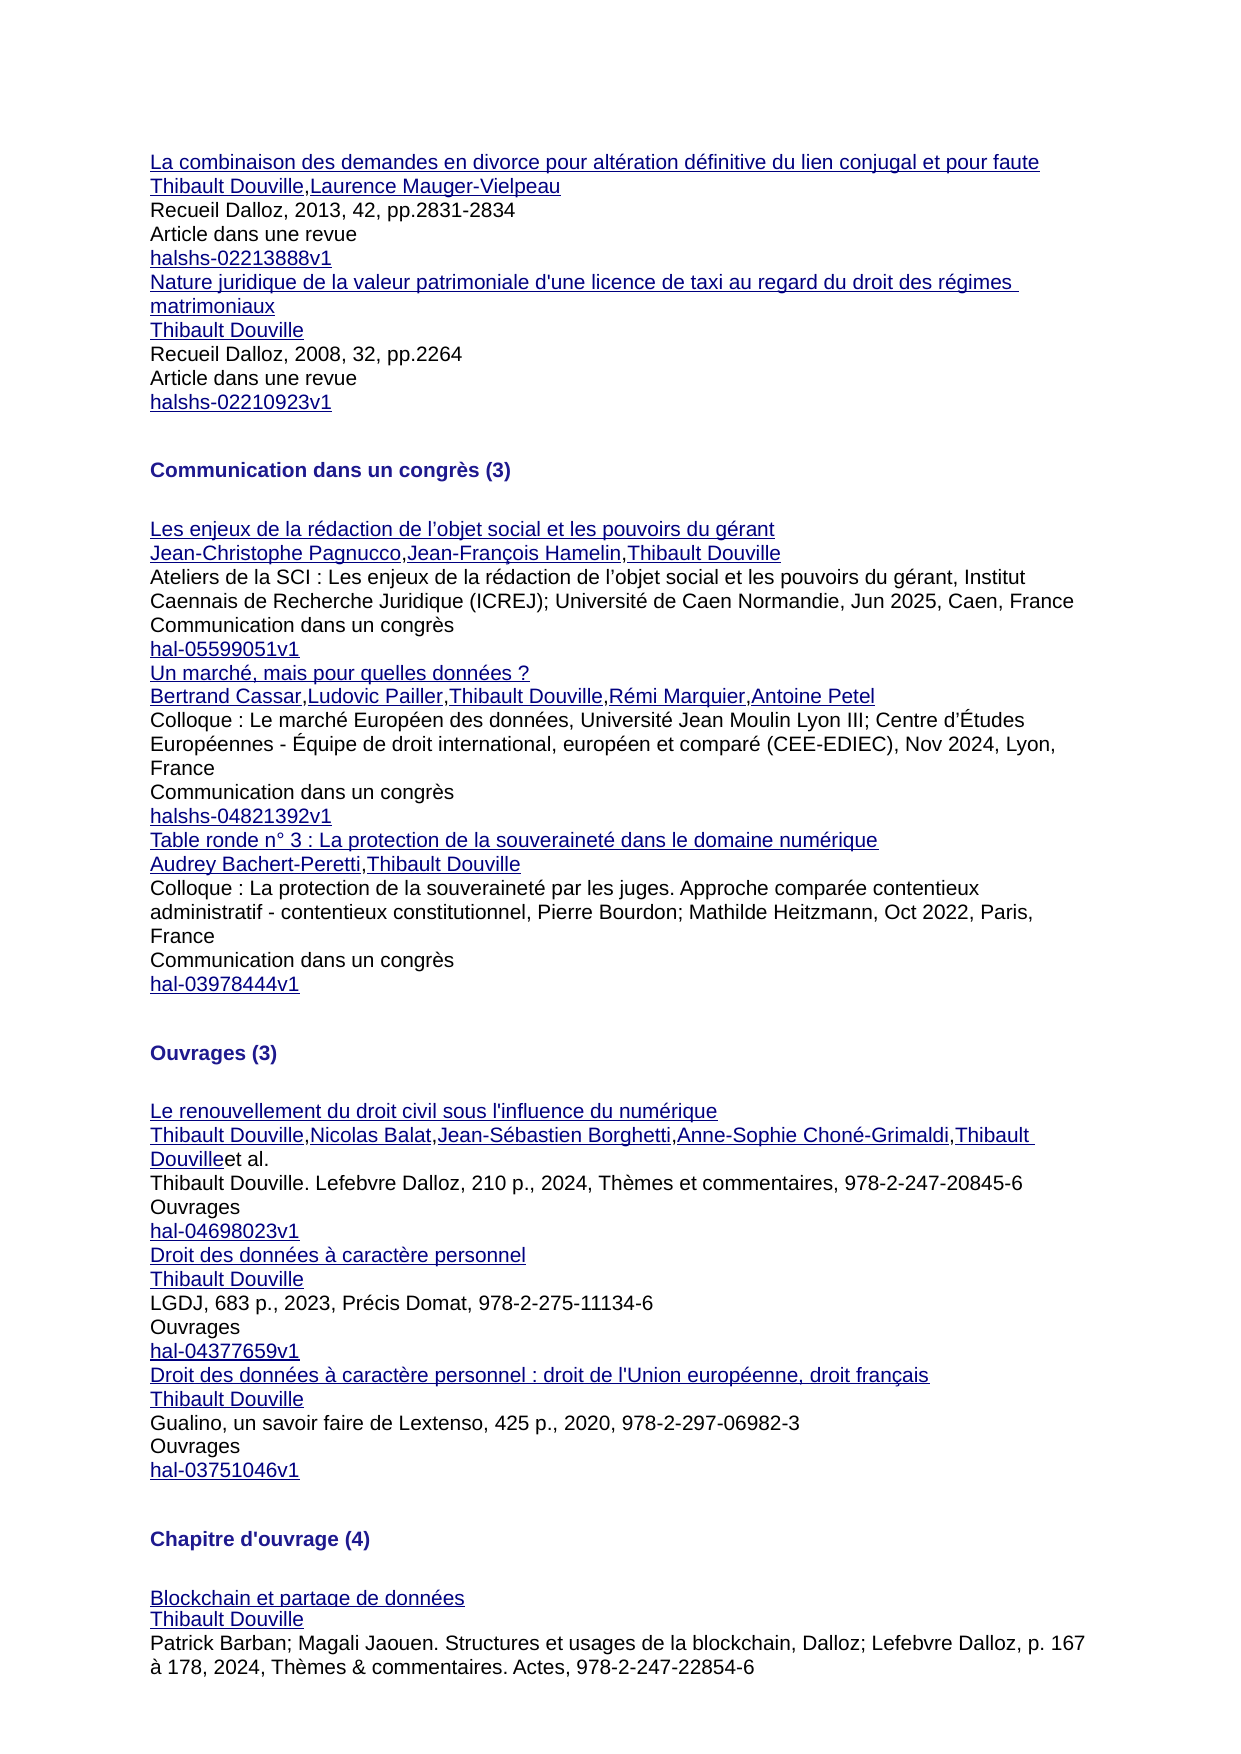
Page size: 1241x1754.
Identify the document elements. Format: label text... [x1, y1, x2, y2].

subtitle Chapitre d'ouvrage (4) [150, 1527, 1090, 1551]
table_cell Table ronde n° 3 : La protection de la souveraineté dans le domaine numérique Audrey Bachert-Peretti,Thibault Douville Colloque : La protection de la souveraineté par les juges. Approche comparée contentieux administratif - contentieux constitutionnel, Pierre Bourdon; Mathilde Heitzmann, Oct 2022, Paris, France Communication dans un congrès hal-03978444v1 [150, 828, 1090, 996]
table_cell Droit des données à caractère personnel : droit de l'Union européenne, droit français Thibault Douville Gualino, un savoir faire de Lextenso, 425 p., 2020, 978-2-297-06982-3 Ouvrages hal-03751046v1 [150, 1363, 1090, 1482]
table_header Blockchain et partage de données Thibault Douville Patrick Barban; Magali Jaouen. Structures et usages de la blockchain, Dalloz; Lefebvre Dalloz, p. 167 à 178, 2024, Thèmes & commentaires. Actes, 978-2-247-22854-6 [150, 1585, 1090, 1679]
table_cell La combinaison des demandes en divorce pour altération définitive du lien conjugal et pour faute Thibault Douville,Laurence Mauger-Vielpeau Recueil Dalloz, 2013, 42, pp.2831-2834 Article dans une revue halshs-02213888v1 [150, 150, 1090, 270]
subtitle Communication dans un congrès (3) [150, 458, 1090, 482]
table_header Le renouvellement du droit civil sous l'influence du numérique Thibault Douville,Nicolas Balat,Jean-Sébastien Borghetti,Anne-Sophie Choné-Grimaldi,Thibault Douvilleet al. Thibault Douville. Lefebvre Dalloz, 210 p., 2024, Thèmes et commentaires, 978-2-247-20845-6 Ouvrages hal-04698023v1 [150, 1099, 1090, 1243]
table_cell Nature juridique de la valeur patrimoniale d'une licence de taxi au regard du droit des régimes matrimoniaux Thibault Douville Recueil Dalloz, 2008, 32, pp.2264 Article dans une revue halshs-02210923v1 [150, 270, 1090, 413]
table_cell Un marché, mais pour quelles données ? Bertrand Cassar,Ludovic Pailler,Thibault Douville,Rémi Marquier,Antoine Petel Colloque : Le marché Européen des données, Université Jean Moulin Lyon III; Centre d’Études Européennes - Équipe de droit international, européen et comparé (CEE-EDIEC), Nov 2024, Lyon, France Communication dans un congrès halshs-04821392v1 [150, 660, 1090, 828]
table_cell Droit des données à caractère personnel Thibault Douville LGDJ, 683 p., 2023, Précis Domat, 978-2-275-11134-6 Ouvrages hal-04377659v1 [150, 1243, 1090, 1362]
subtitle Ouvrages (3) [150, 1041, 1090, 1064]
table_header Les enjeux de la rédaction de l’objet social et les pouvoirs du gérant Jean-Christophe Pagnucco,Jean-François Hamelin,Thibault Douville Ateliers de la SCI : Les enjeux de la rédaction de l’objet social et les pouvoirs du gérant, Institut Caennais de Recherche Juridique (ICREJ); Université de Caen Normandie, Jun 2025, Caen, France Communication dans un congrès hal-05599051v1 [150, 517, 1090, 660]
